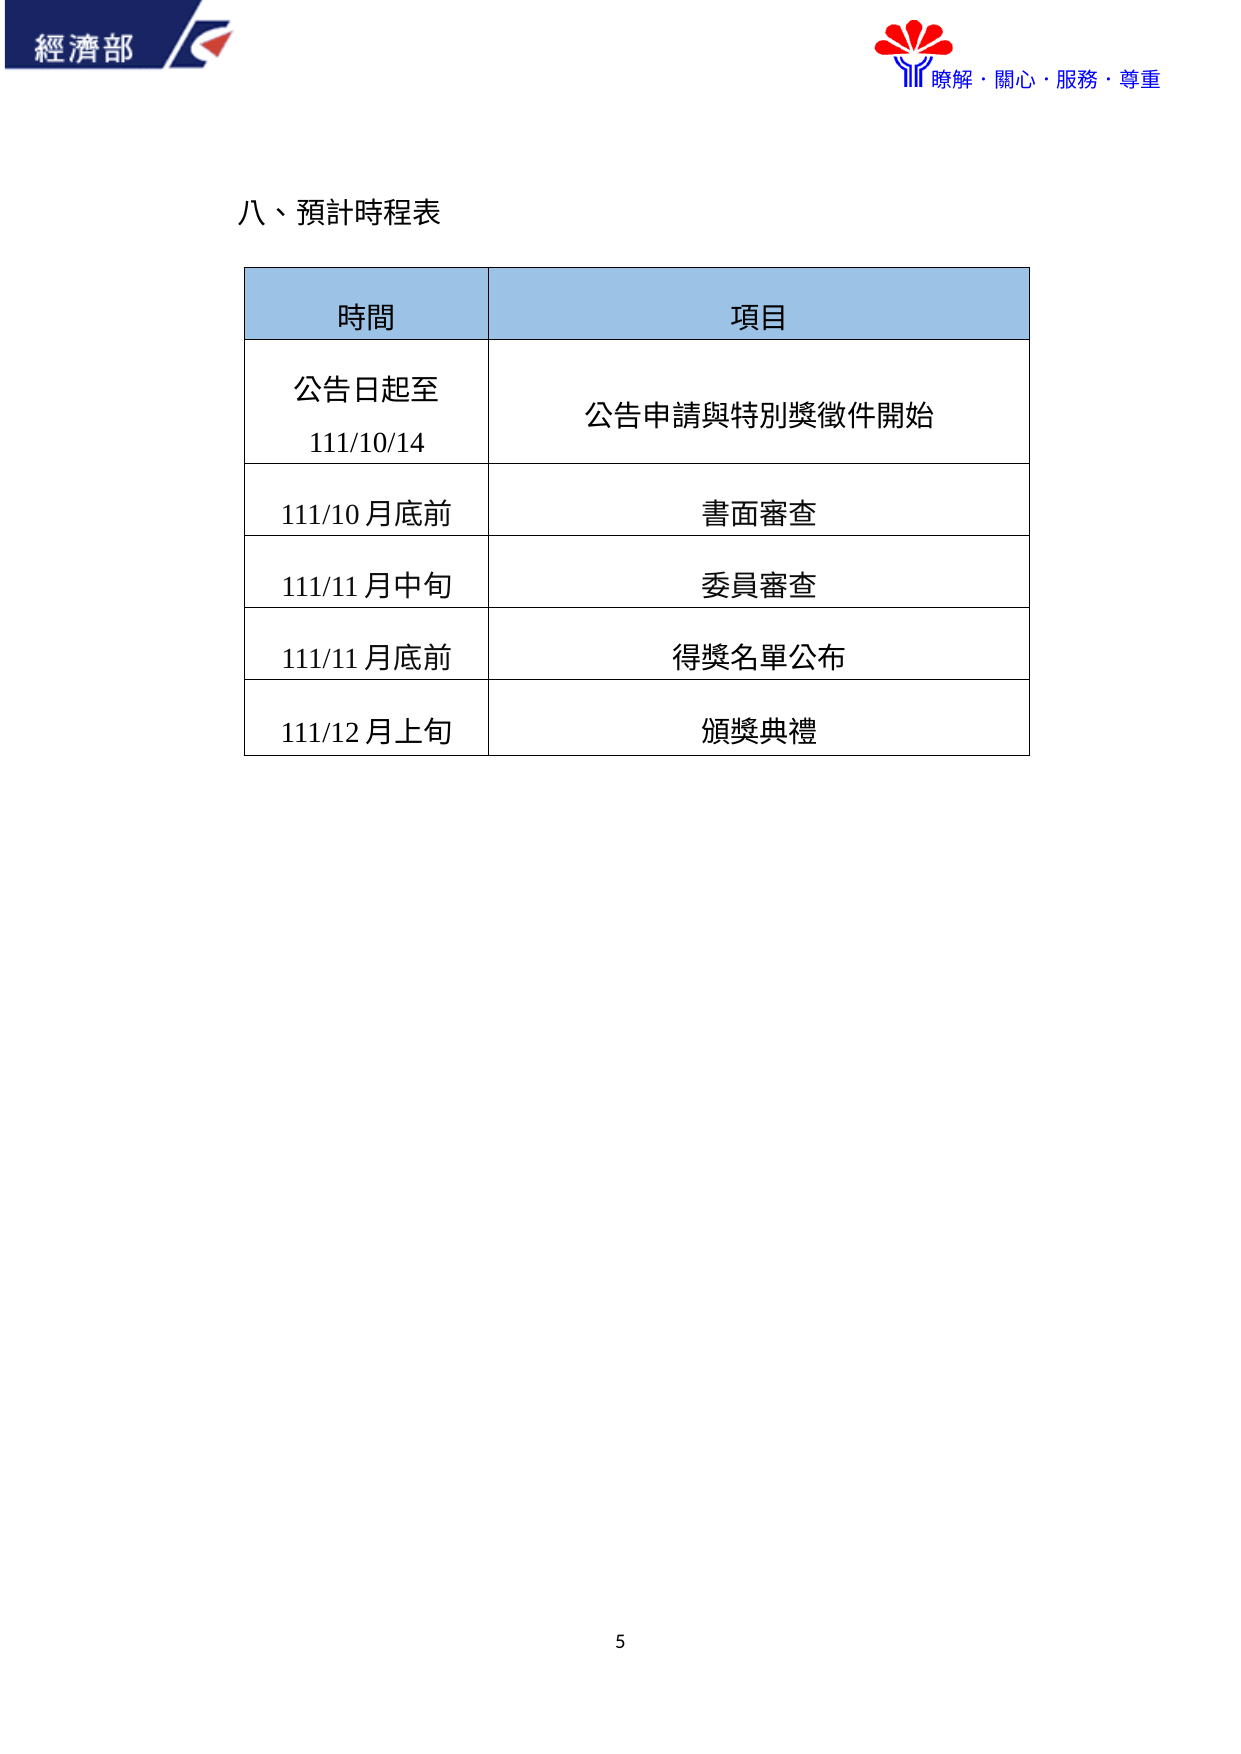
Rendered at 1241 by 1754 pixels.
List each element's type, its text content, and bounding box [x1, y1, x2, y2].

table_header 項目 [489, 268, 1029, 339]
table_cell 委員審查 [489, 536, 1029, 607]
table_cell 公告申請與特別獎徵件開始 [489, 340, 1029, 463]
picture [874, 20, 953, 87]
table_cell 公告日起至111/10/14 [245, 340, 488, 463]
table_cell 書面審查 [489, 464, 1029, 535]
table_cell 得獎名單公布 [489, 608, 1029, 678]
table_cell 111/11月底前 [245, 608, 488, 678]
table_cell 111/11月中旬 [245, 536, 488, 607]
table_cell 111/12月上旬 [245, 680, 488, 755]
list 預計時程表 [237, 183, 1053, 233]
picture [934, 79, 944, 87]
table_header 時間 [245, 268, 488, 339]
table_cell 111/10月底前 [245, 464, 488, 535]
picture [4, 0, 239, 71]
table_cell 頒獎典禮 [489, 680, 1029, 755]
